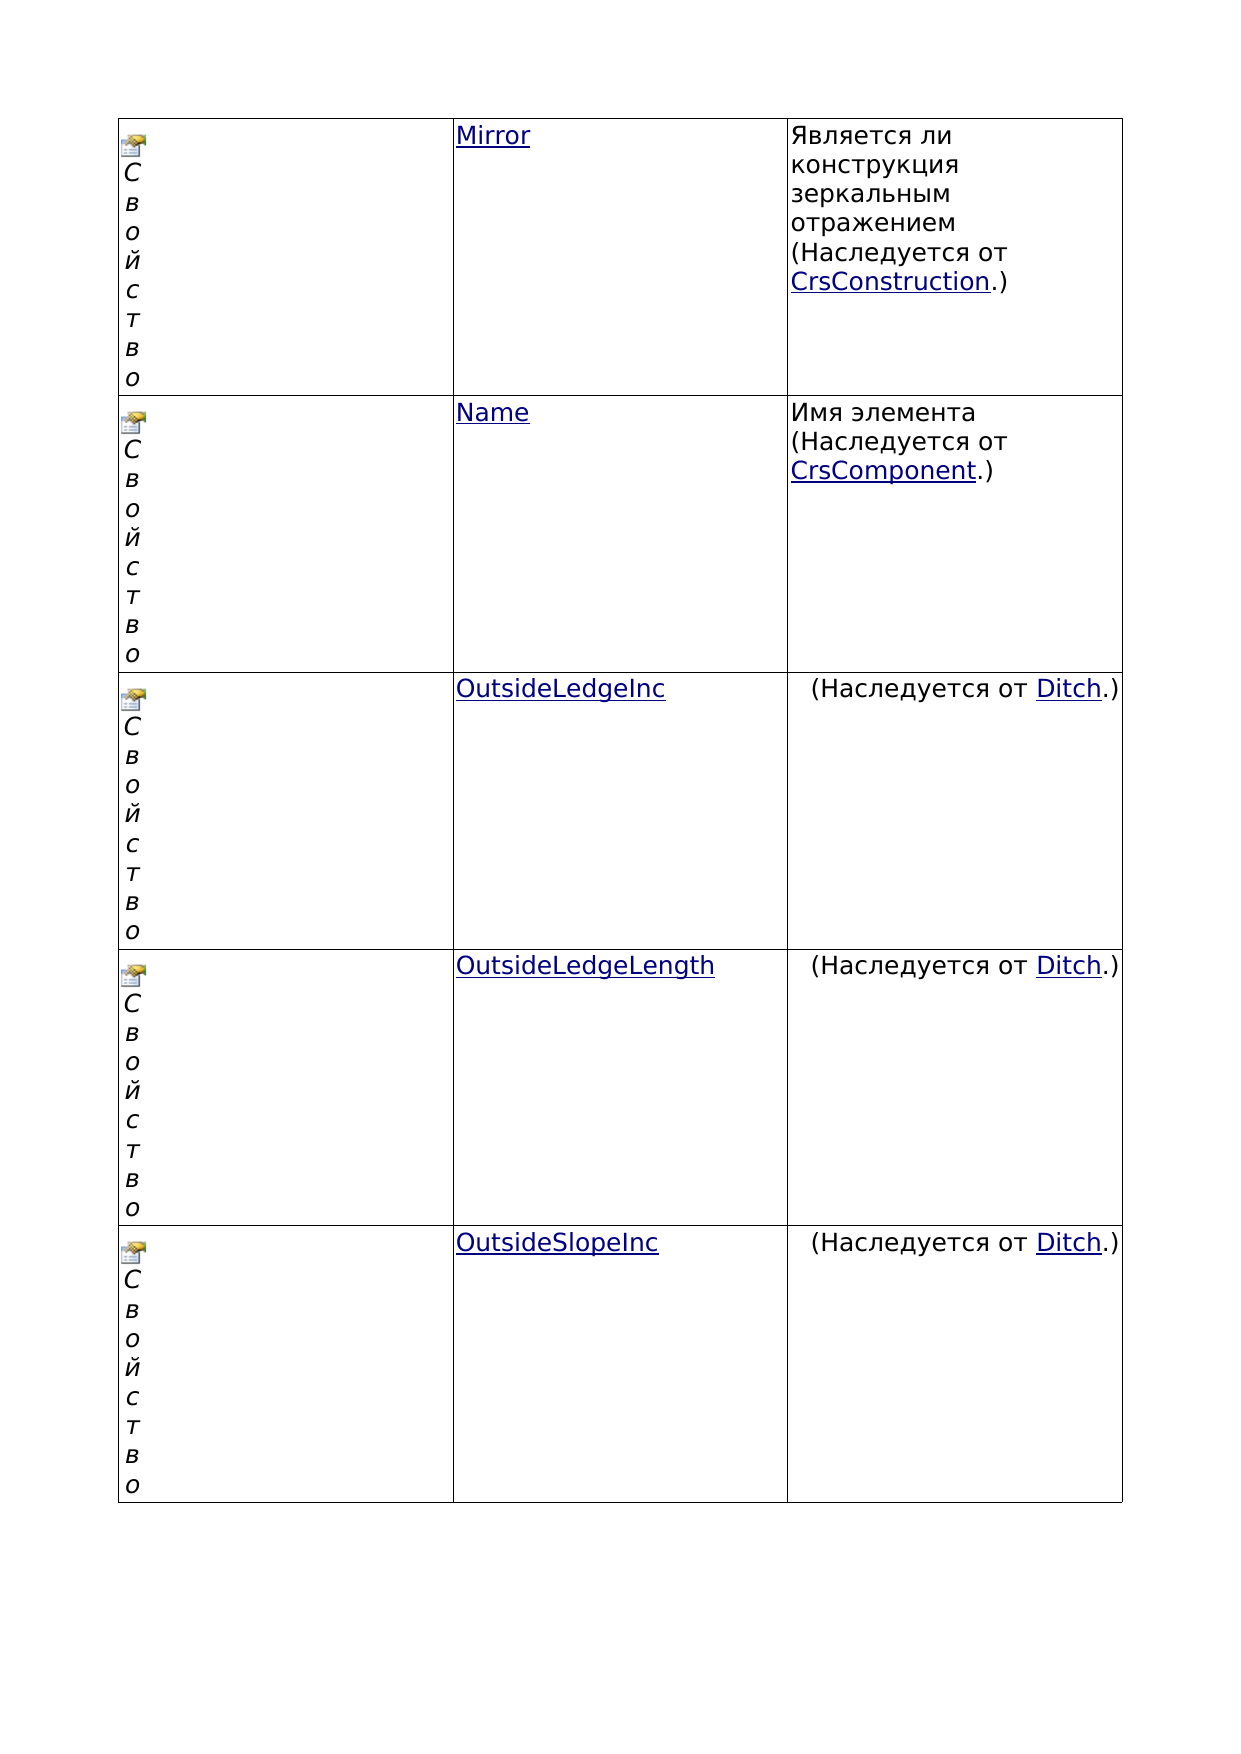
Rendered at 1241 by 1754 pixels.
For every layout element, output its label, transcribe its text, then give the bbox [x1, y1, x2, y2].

table_cell [119, 1226, 453, 1502]
table_cell [119, 950, 453, 1225]
table_cell Является ли конструкция зеркальным отражением (Наследуется от CrsConstruction.) [788, 119, 1122, 395]
table_cell [119, 673, 453, 948]
table_cell Mirror [454, 119, 787, 395]
table_cell OutsideLedgeLength [454, 950, 787, 1225]
table_cell [119, 119, 453, 395]
picture [121, 410, 147, 436]
table_cell (Наследуется от Ditch.) [788, 1226, 1122, 1502]
picture [121, 133, 147, 159]
table_cell OutsideLedgeInc [454, 673, 787, 948]
picture [121, 1240, 147, 1266]
table_cell OutsideSlopeInc [454, 1226, 787, 1502]
picture [121, 963, 147, 989]
table_cell Name [454, 396, 787, 672]
table_cell (Наследуется от Ditch.) [788, 673, 1122, 948]
picture [121, 687, 147, 713]
table_cell [119, 396, 453, 672]
table_cell (Наследуется от Ditch.) [788, 950, 1122, 1225]
table_cell Имя элемента (Наследуется от CrsComponent.) [788, 396, 1122, 672]
